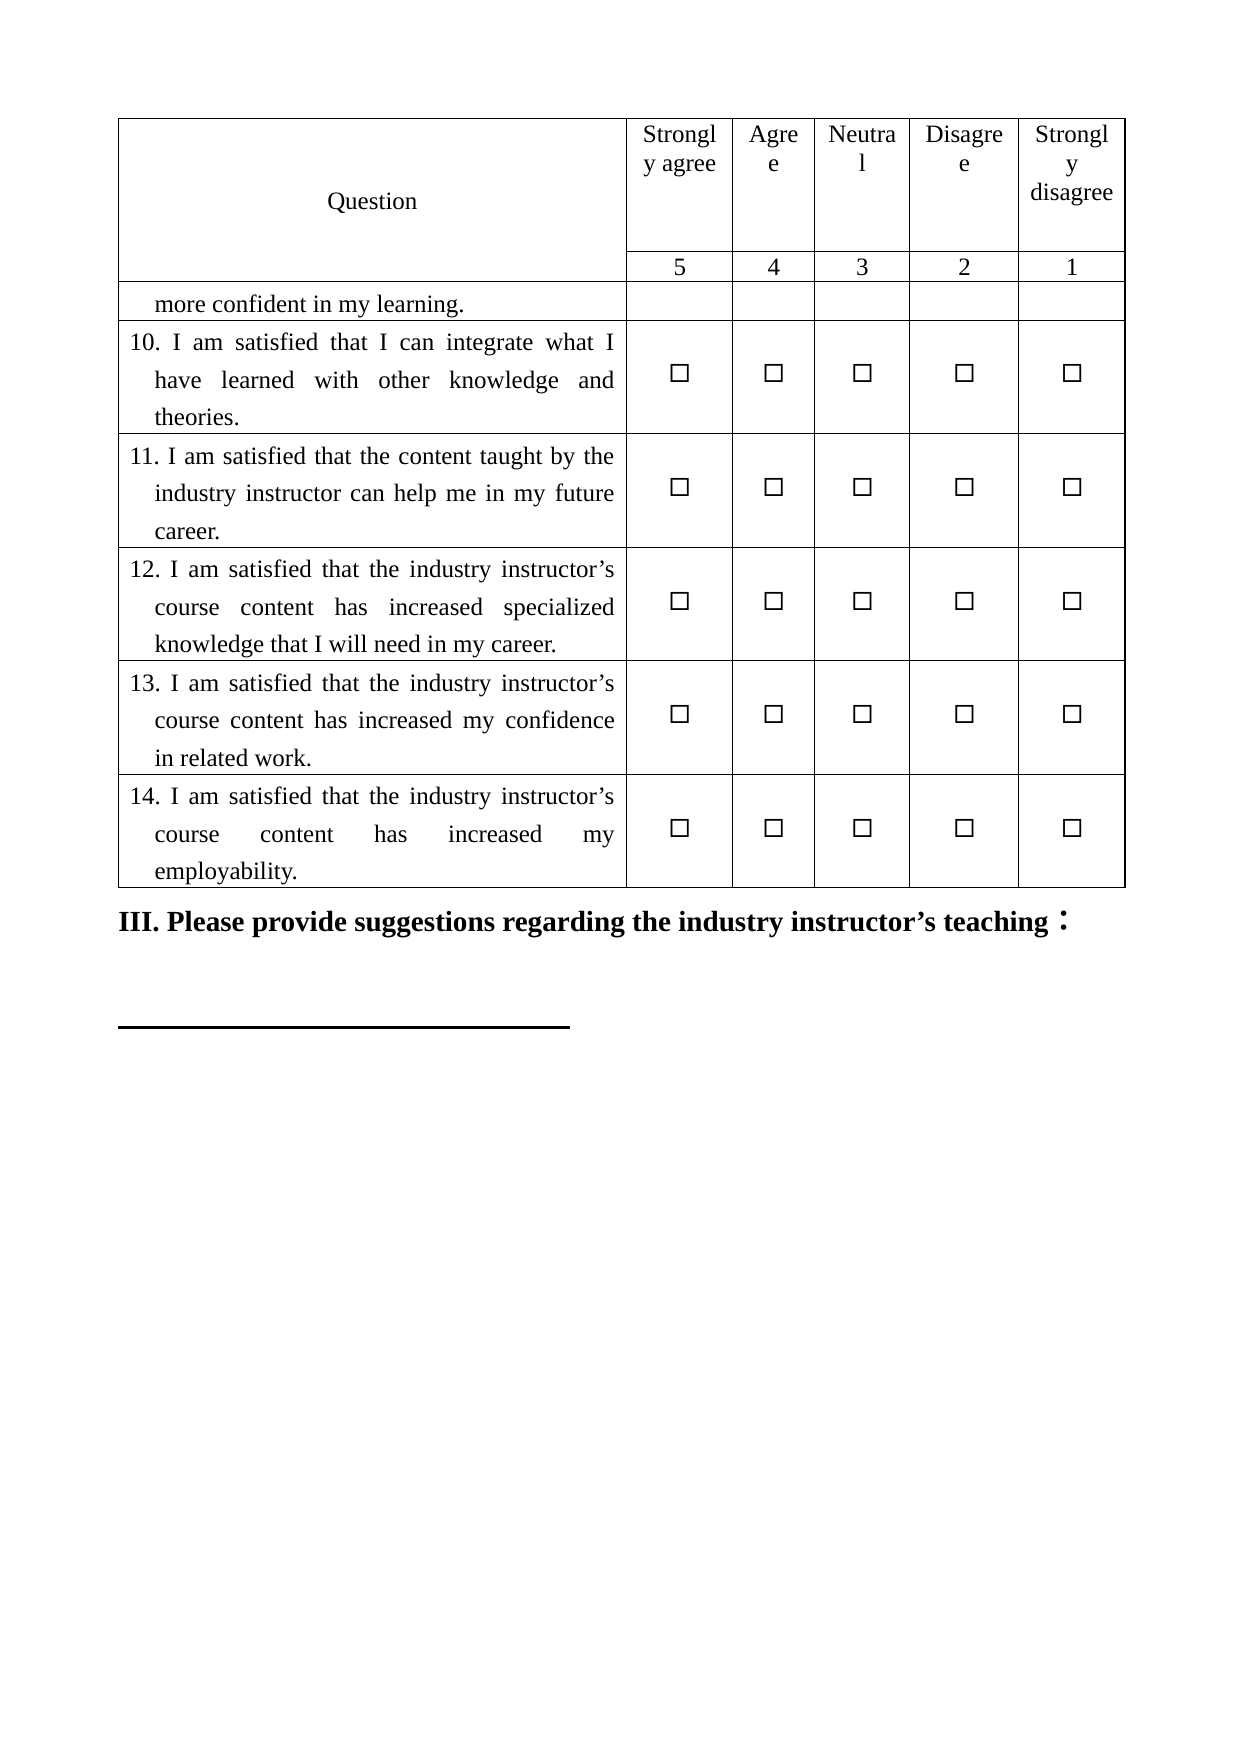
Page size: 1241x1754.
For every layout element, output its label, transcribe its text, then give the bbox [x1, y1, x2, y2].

table_cell 11. I am satisfied that the content taught by the industry instructor can help me in my future career. [119, 434, 626, 547]
table_cell  [627, 321, 732, 433]
table_cell 4 [733, 252, 814, 281]
table_cell 12. I am satisfied that the industry instructor’s course content has increased specialized knowledge that I will need in my career. [119, 548, 626, 660]
table_cell  [627, 775, 732, 887]
table_cell  [733, 775, 814, 887]
table_cell  [815, 775, 909, 887]
table_cell  [1019, 434, 1124, 547]
table_cell 2 [910, 252, 1018, 281]
table_header Neutral [815, 119, 909, 251]
table_header Strongly agree [627, 119, 732, 251]
table_cell [815, 282, 909, 319]
table_cell 5 [627, 252, 732, 281]
table_cell  [733, 661, 814, 774]
table_cell  [1019, 321, 1124, 433]
table_cell  [627, 661, 732, 774]
table_cell 14. I am satisfied that the industry instructor’s course content has increased my employability. [119, 775, 626, 887]
table_header Strongly disagree [1019, 119, 1124, 251]
table_cell more confident in my learning. [119, 282, 626, 319]
table_cell  [627, 434, 732, 547]
table_cell  [627, 548, 732, 660]
table_header Agree [733, 119, 814, 251]
table_cell  [815, 661, 909, 774]
table_cell [1019, 282, 1124, 319]
table_cell [733, 282, 814, 319]
text III. Please provide suggestions regarding the industry instructor’s teaching： [118, 898, 1125, 939]
table_cell  [1019, 775, 1124, 887]
table_cell 13. I am satisfied that the industry instructor’s course content has increased my confidence in related work. [119, 661, 626, 774]
table_cell  [815, 548, 909, 660]
table_cell [910, 282, 1018, 319]
table_cell  [910, 321, 1018, 433]
table_header Question [119, 119, 626, 281]
table_cell  [910, 775, 1018, 887]
table_cell  [815, 434, 909, 547]
table_cell  [733, 434, 814, 547]
table_cell  [733, 548, 814, 660]
table_header Disagree [910, 119, 1018, 251]
table_cell  [1019, 661, 1124, 774]
table_cell 3 [815, 252, 909, 281]
table_cell  [910, 434, 1018, 547]
table_cell 1 [1019, 252, 1124, 281]
table_cell  [733, 321, 814, 433]
table_cell 10. I am satisfied that I can integrate what I have learned with other knowledge and theories. [119, 321, 626, 433]
table_cell  [910, 661, 1018, 774]
table_cell  [910, 548, 1018, 660]
table_cell [627, 282, 732, 319]
table_cell  [1019, 548, 1124, 660]
table_cell  [815, 321, 909, 433]
